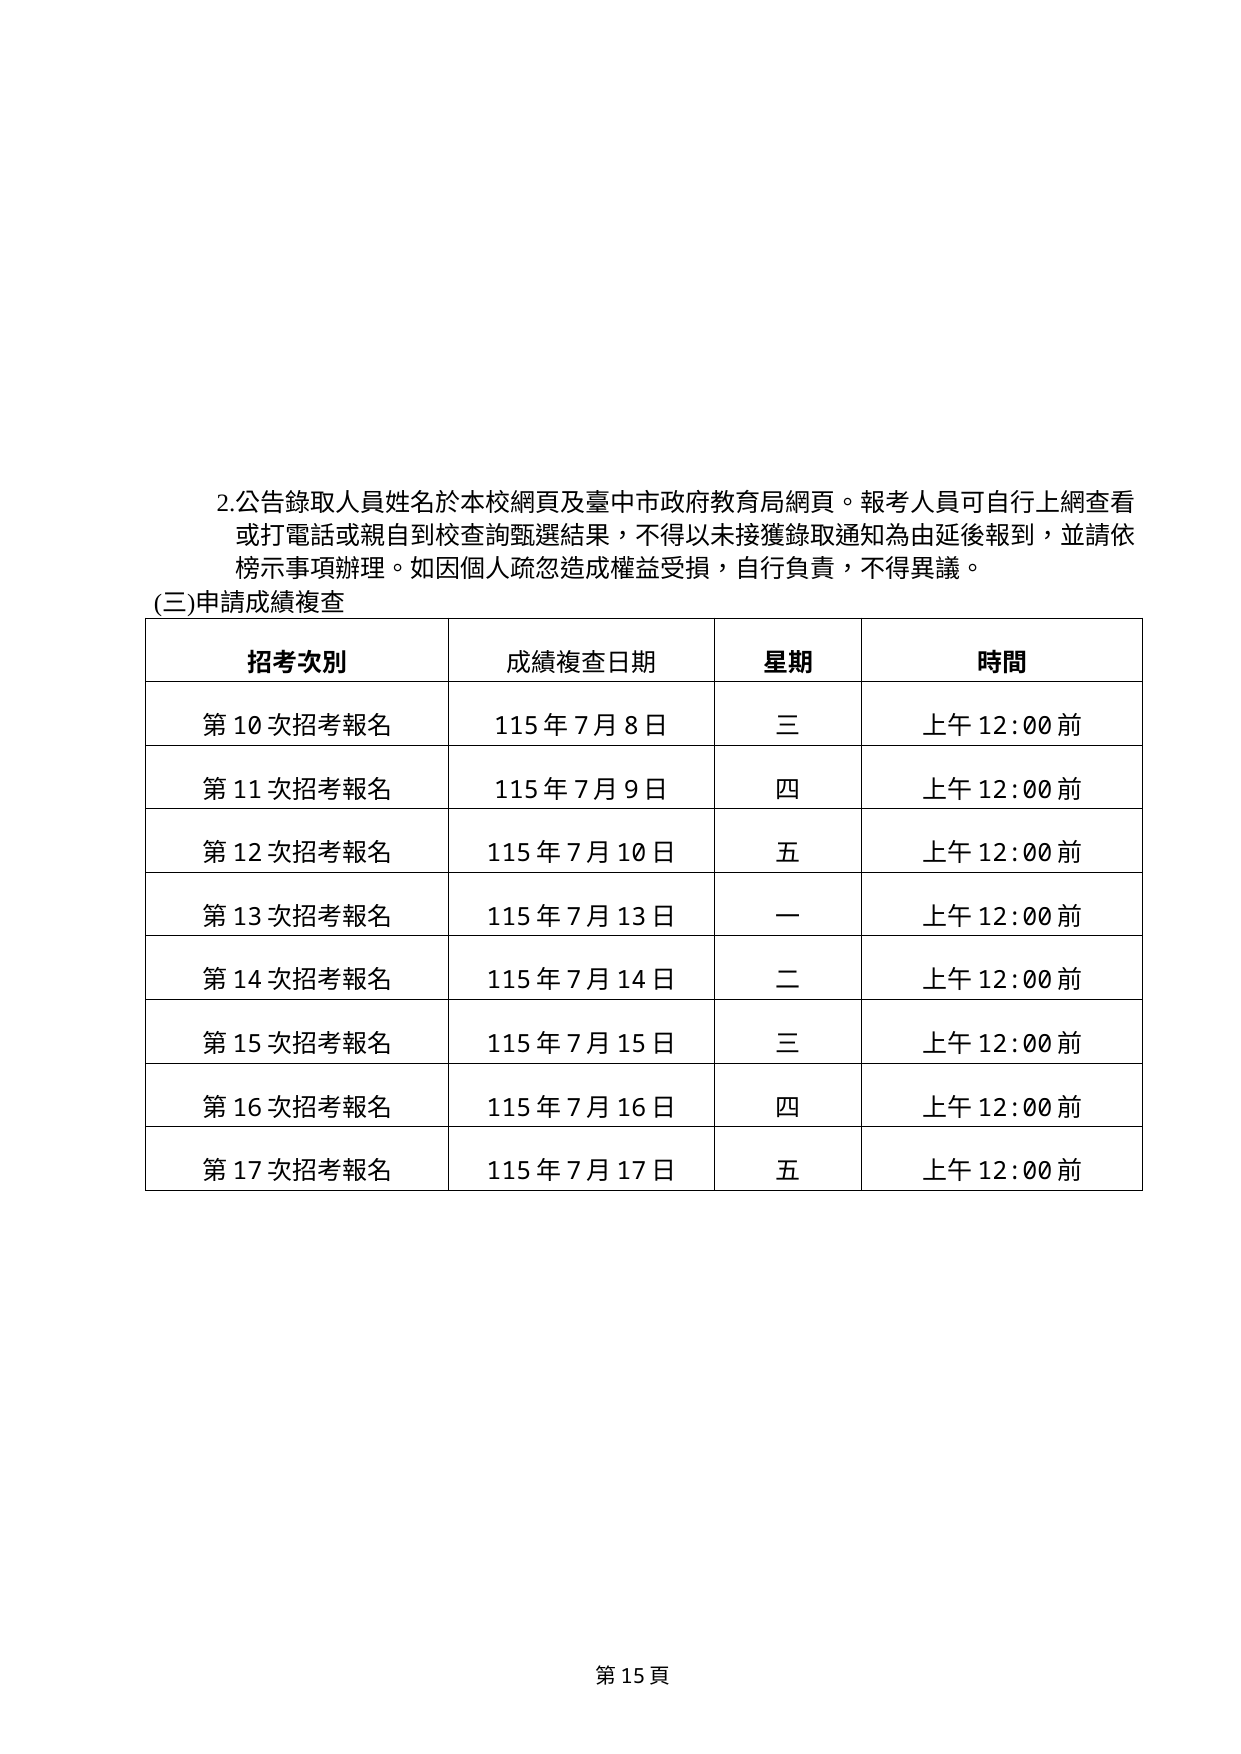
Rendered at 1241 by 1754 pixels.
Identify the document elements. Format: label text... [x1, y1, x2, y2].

table_cell 115年7月16日 [449, 1064, 714, 1126]
table_cell 三 [715, 682, 861, 745]
table_cell 五 [715, 809, 861, 872]
table_cell 115年7月17日 [449, 1127, 714, 1189]
table_cell 上午12:00前 [862, 746, 1142, 808]
table_cell 115年7月8日 [449, 682, 714, 745]
table_cell 上午12:00前 [862, 873, 1142, 935]
table_cell 上午12:00前 [862, 682, 1142, 745]
table_header 星期 [715, 619, 861, 681]
text 榜示事項辦理。如因個人疏忽造成權益受損，自行負責，不得異議。 [110, 551, 1146, 584]
table_cell 第17次招考報名 [146, 1127, 448, 1189]
table_cell 上午12:00前 [862, 936, 1142, 999]
table_cell 三 [715, 1000, 861, 1062]
table_cell 上午12:00前 [862, 809, 1142, 872]
table_header 時間 [862, 619, 1142, 681]
table_cell 115年7月10日 [449, 809, 714, 872]
table_cell 一 [715, 873, 861, 935]
table_header 招考次別 [146, 619, 448, 681]
text (三)申請成績複查 [153, 584, 1146, 618]
table_cell 第11次招考報名 [146, 746, 448, 808]
table_cell 第14次招考報名 [146, 936, 448, 999]
table_cell 上午12:00前 [862, 1127, 1142, 1189]
table_cell 第10次招考報名 [146, 682, 448, 745]
table_cell 上午12:00前 [862, 1064, 1142, 1126]
table_cell 115年7月9日 [449, 746, 714, 808]
text 2.公告錄取人員姓名於本校網頁及臺中市政府教育局網頁。報考人員可自行上網查看 [110, 484, 1146, 518]
table_cell 五 [715, 1127, 861, 1189]
table_cell 第16次招考報名 [146, 1064, 448, 1126]
table_cell 四 [715, 746, 861, 808]
table_cell 115年7月14日 [449, 936, 714, 999]
table_cell 第15次招考報名 [146, 1000, 448, 1062]
table_header 成績複查日期 [449, 619, 714, 681]
table_cell 二 [715, 936, 861, 999]
table_cell 第13次招考報名 [146, 873, 448, 935]
table_cell 115年7月15日 [449, 1000, 714, 1062]
table_cell 上午12:00前 [862, 1000, 1142, 1062]
table_cell 115年7月13日 [449, 873, 714, 935]
table_cell 四 [715, 1064, 861, 1126]
text 或打電話或親自到校查詢甄選結果，不得以未接獲錄取通知為由延後報到，並請依 [110, 518, 1146, 551]
table_cell 第12次招考報名 [146, 809, 448, 872]
